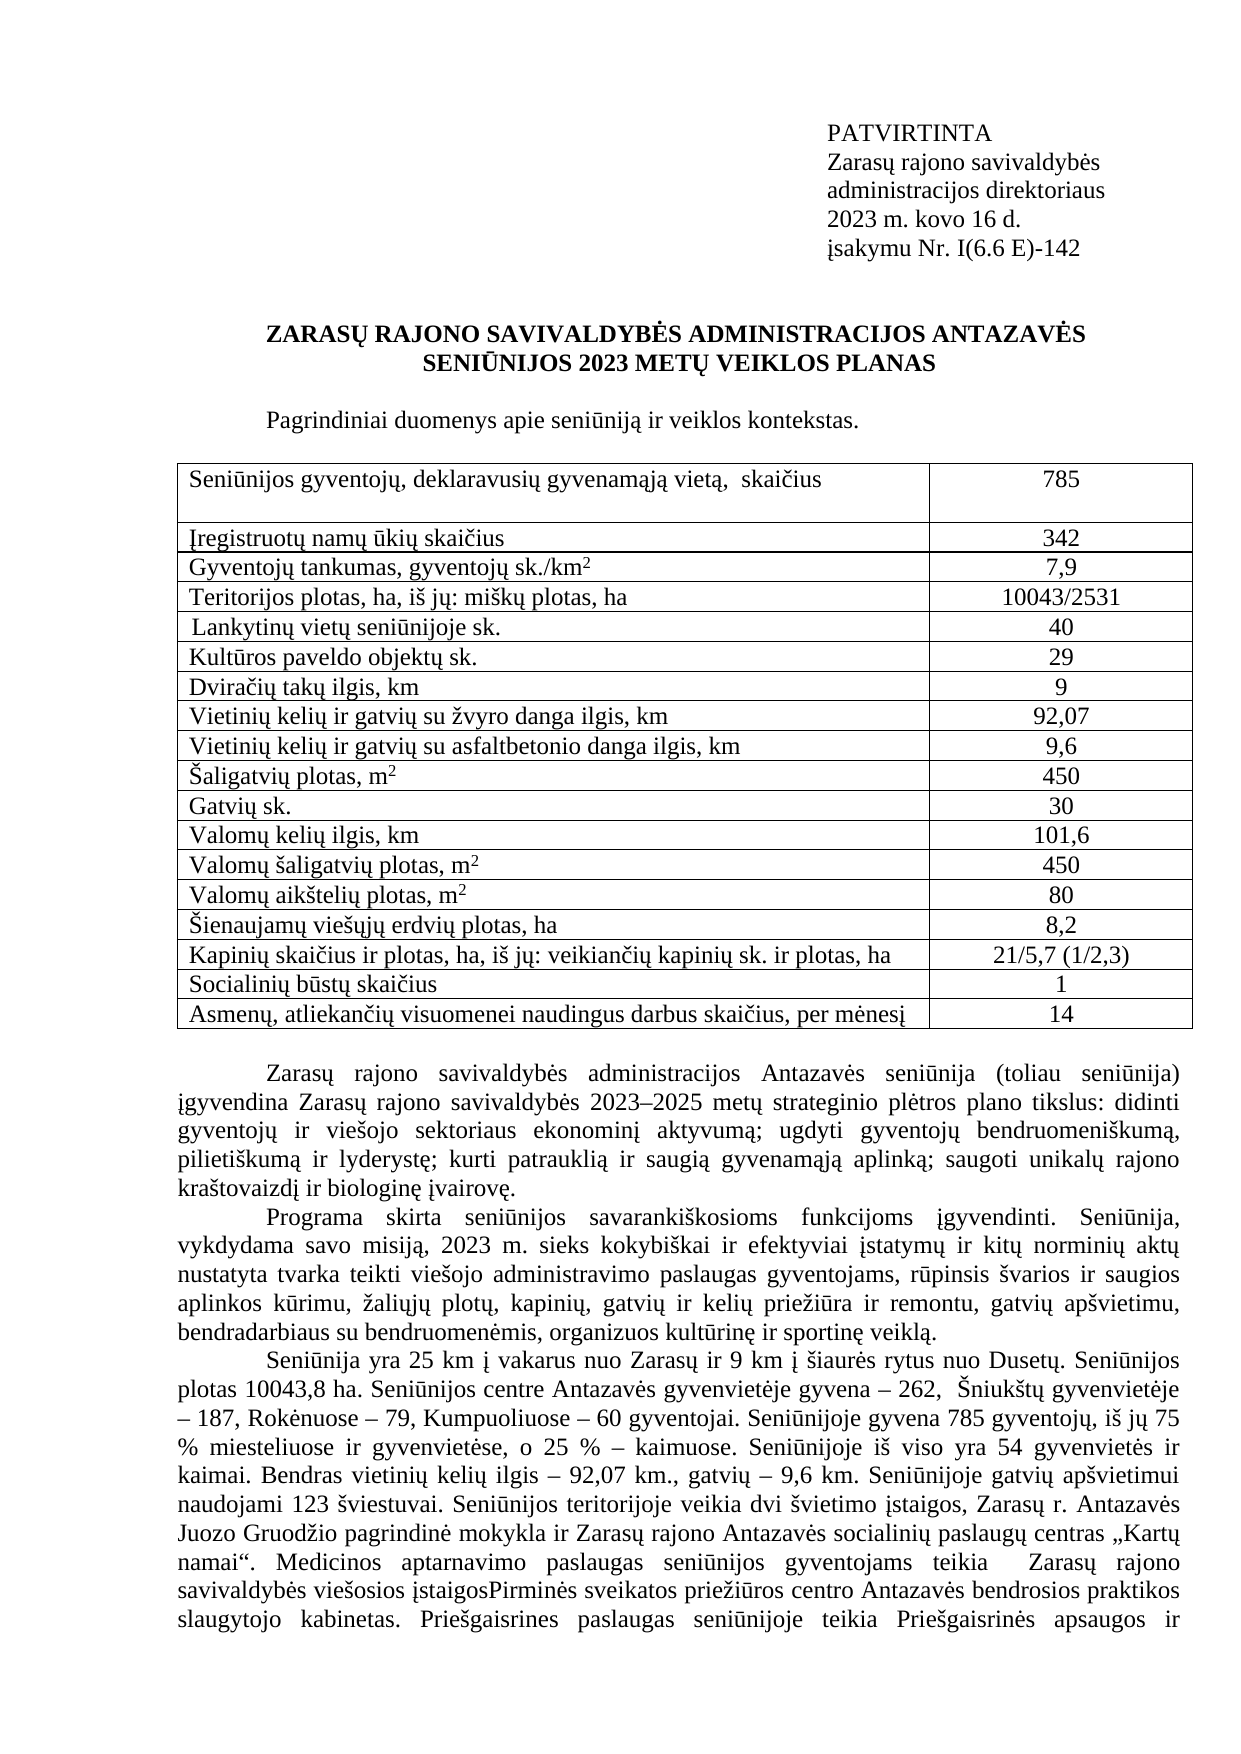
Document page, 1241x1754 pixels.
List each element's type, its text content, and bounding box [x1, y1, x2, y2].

table_cell 14 [930, 999, 1192, 1028]
table_cell Socialinių būstų skaičius [178, 970, 929, 998]
text įsakymu Nr. I(6.6 E)-142 [177, 233, 1181, 262]
table_cell 30 [930, 791, 1192, 819]
table_cell Šienaujamų viešųjų erdvių plotas, ha [178, 910, 929, 939]
text Zarasų rajono savivaldybės [177, 147, 1181, 176]
text SENIŪNIJOS 2023 METŲ VEIKLOS PLANAS [177, 348, 1181, 377]
text ZARASŲ RAJONO SAVIVALDYBĖS ADMINISTRACIJOS ANTAZAVĖS [177, 319, 1181, 348]
text administracijos direktoriaus [177, 176, 1181, 204]
text Programa skirta seniūnijos savarankiškosioms funkcijoms įgyvendinti. Seniūnija, vykdydama savo misiją, 2023 m. sieks kokybiškai ir efektyviai įstatymų ir kitų norminių aktų nustatyta tvarka teikti viešojo administravimo paslaugas gyventojams, rūpinsis švarios ir saugios aplinkos kūrimu, žaliųjų plotų, kapinių, gatvių ir kelių priežiūra ir remontu, gatvių apšvietimu, bendradarbiaus su bendruomenėmis, organizuos kultūrinę ir sportinę veiklą. [177, 1202, 1181, 1345]
table_cell 9,6 [930, 731, 1192, 760]
table_cell 29 [930, 642, 1192, 671]
table_cell Teritorijos plotas, ha, iš jų: miškų plotas, ha [178, 582, 929, 611]
table_cell 9 [930, 672, 1192, 700]
table_cell 40 [930, 612, 1192, 641]
table_cell Įregistruotų namų ūkių skaičius [178, 523, 929, 551]
table_cell Vietinių kelių ir gatvių su asfaltbetonio danga ilgis, km [178, 731, 929, 760]
table_cell 8,2 [930, 910, 1192, 939]
table_cell Valomų šaligatvių plotas, m2 [178, 850, 929, 879]
table_cell 21/5,7 (1/2,3) [930, 940, 1192, 968]
table_cell Kapinių skaičius ir plotas, ha, iš jų: veikiančių kapinių sk. ir plotas, ha [178, 940, 929, 968]
text Pagrindiniai duomenys apie seniūniją ir veiklos kontekstas. [177, 406, 1181, 434]
table_cell 1 [930, 970, 1192, 998]
table_cell 101,6 [930, 821, 1192, 849]
text PATVIRTINTA [177, 118, 1181, 147]
table_header Seniūnijos gyventojų, deklaravusių gyvenamąją vietą, skaičius [178, 464, 929, 522]
table_cell Gyventojų tankumas, gyventojų sk./km2 [178, 553, 929, 581]
table_cell 450 [930, 850, 1192, 879]
text Seniūnija yra 25 km į vakarus nuo Zarasų ir 9 km į šiaurės rytus nuo Dusetų. Seniūnijos plotas 10043,8 ha. Seniūnijos centre Antazavės gyvenvietėje gyvena – 262, Šniukštų gyvenvietėje – 187, Rokėnuose – 79, Kumpuoliuose – 60 gyventojai. Seniūnijoje gyvena 785 gyventojų, iš jų 75 % miesteliuose ir gyvenvietėse, o 25 % – kaimuose. Seniūnijoje iš viso yra 54 gyvenvietės ir kaimai. Bendras vietinių kelių ilgis – 92,07 km., gatvių – 9,6 km. Seniūnijoje gatvių apšvietimui naudojami 123 šviestuvai. Seniūnijos teritorijoje veikia dvi švietimo įstaigos, Zarasų r. Antazavės Juozo Gruodžio pagrindinė mokykla ir Zarasų rajono Antazavės socialinių paslaugų centras „Kartų namai“. Medicinos aptarnavimo paslaugas seniūnijos gyventojams teikia Zarasų rajono savivaldybės viešosios įstaigosPirminės sveikatos priežiūros centro Antazavės bendrosios praktikos slaugytojo kabinetas. Priešgaisrines paslaugas seniūnijoje teikia Priešgaisrinės apsaugos ir [177, 1345, 1181, 1633]
table_cell 7,9 [930, 553, 1192, 581]
table_cell Kultūros paveldo objektų sk. [178, 642, 929, 671]
table_cell Vietinių kelių ir gatvių su žvyro danga ilgis, km [178, 701, 929, 730]
table_cell Dviračių takų ilgis, km [178, 672, 929, 700]
table_cell 10043/2531 [930, 582, 1192, 611]
table_header 785 [930, 464, 1192, 522]
table_cell Šaligatvių plotas, m2 [178, 761, 929, 790]
table_cell 80 [930, 880, 1192, 909]
text 2023 m. kovo 16 d. [177, 204, 1181, 233]
table_cell Valomų kelių ilgis, km [178, 821, 929, 849]
table_cell 450 [930, 761, 1192, 790]
table_cell Gatvių sk. [178, 791, 929, 819]
text Zarasų rajono savivaldybės administracijos Antazavės seniūnija (toliau seniūnija) įgyvendina Zarasų rajono savivaldybės 2023–2025 metų strateginio plėtros plano tikslus: didinti gyventojų ir viešojo sektoriaus ekonominį aktyvumą; ugdyti gyventojų bendruomeniškumą, pilietiškumą ir lyderystę; kurti patrauklią ir saugią gyvenamąją aplinką; saugoti unikalų rajono kraštovaizdį ir biologinę įvairovę. [177, 1058, 1181, 1202]
table_cell Lankytinų vietų seniūnijoje sk. [178, 612, 929, 641]
table_cell Asmenų, atliekančių visuomenei naudingus darbus skaičius, per mėnesį [178, 999, 929, 1028]
table_cell 342 [930, 523, 1192, 551]
table_cell Valomų aikštelių plotas, m2 [178, 880, 929, 909]
table_cell 92,07 [930, 701, 1192, 730]
